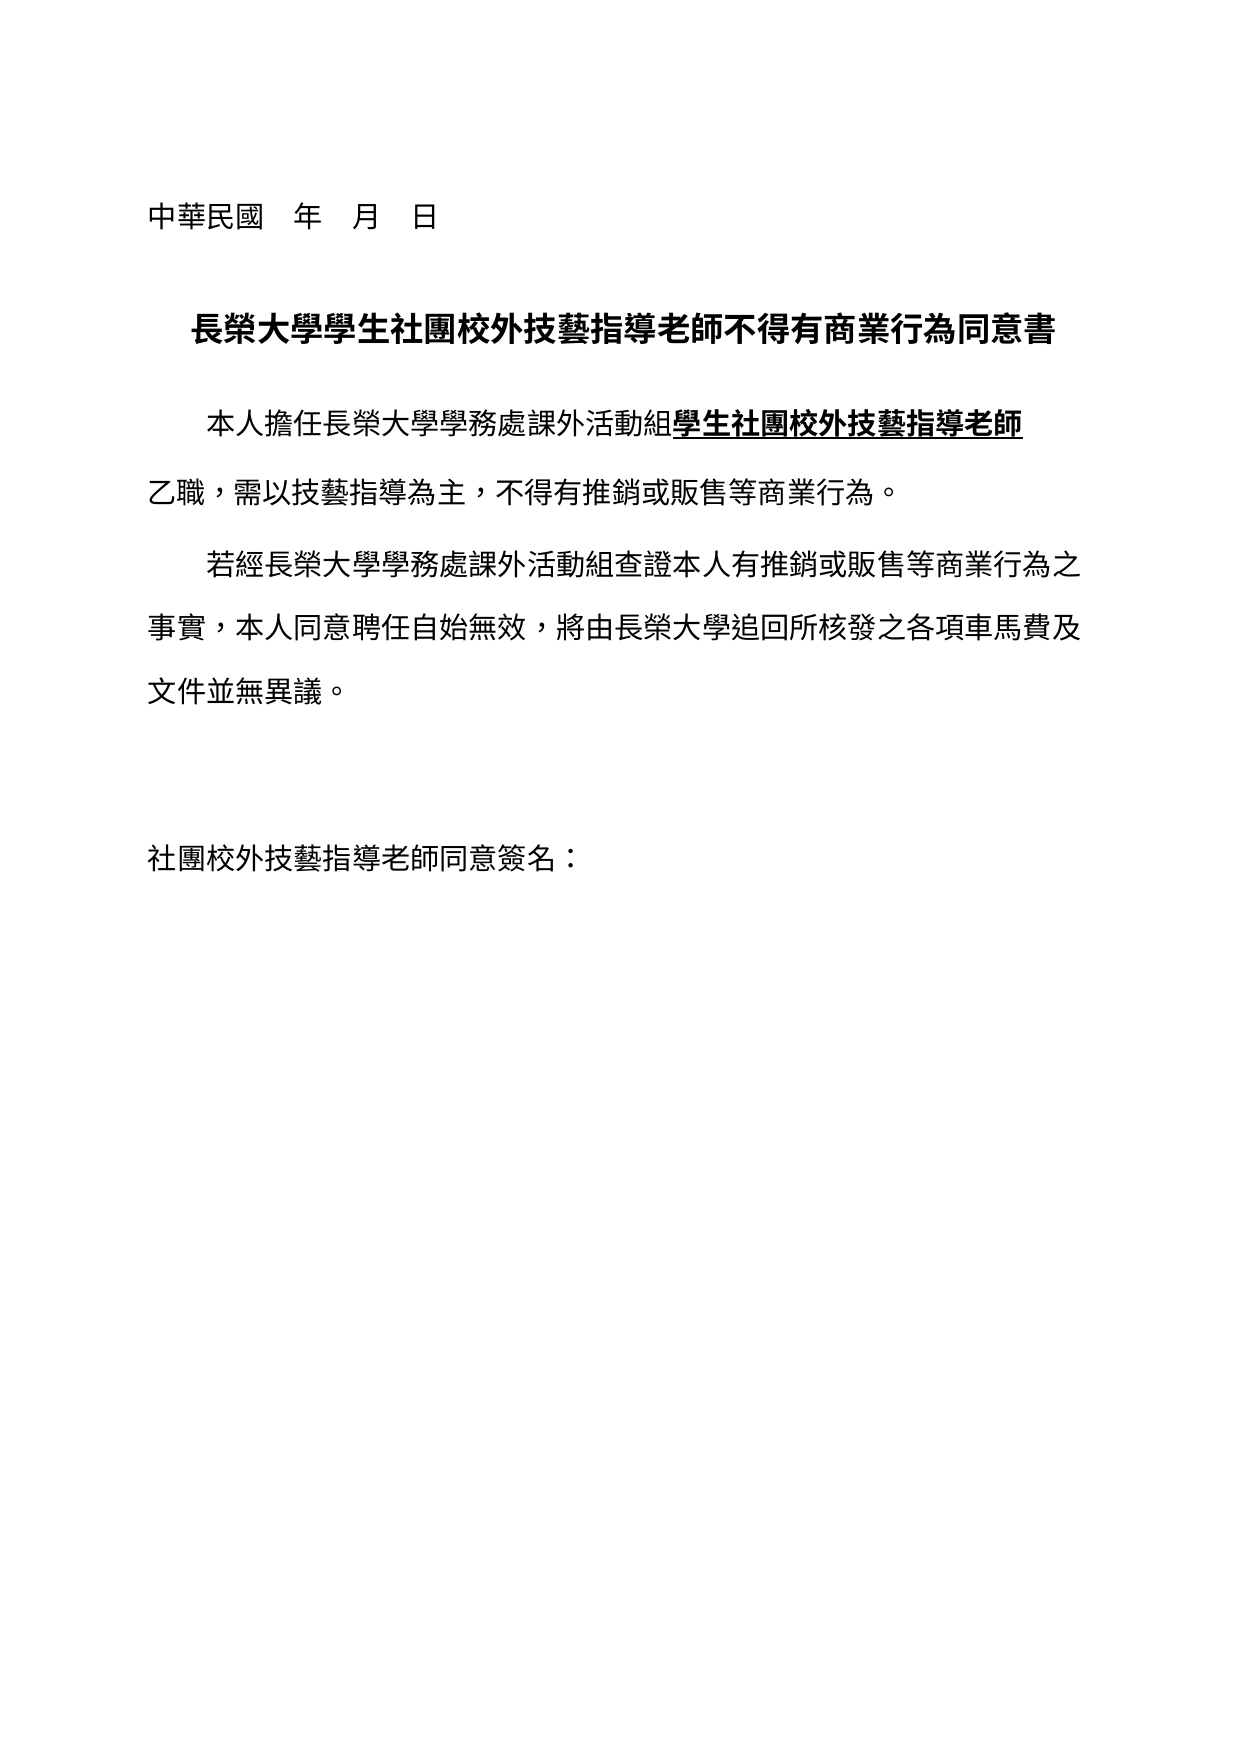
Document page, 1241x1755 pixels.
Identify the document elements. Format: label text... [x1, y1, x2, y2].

text 乙職，需以技藝指導為主，不得有推銷或販售等商業行為。 [148, 469, 1082, 512]
text 中華民國 年 月 日 [148, 194, 1111, 236]
text 社團校外技藝指導老師同意簽名： [148, 835, 1111, 878]
text 長榮大學學生社團校外技藝指導老師不得有商業行為同意書 [135, 306, 1111, 351]
text 若經長榮大學學務處課外活動組查證本人有推銷或販售等商業行為之事實，本人同意聘任自始無效，將由長榮大學追回所核發之各項車馬費及文件並無異議。 [148, 541, 1082, 711]
text 本人擔任長榮大學學務處課外活動組學生社團校外技藝指導老師 [206, 401, 1111, 443]
